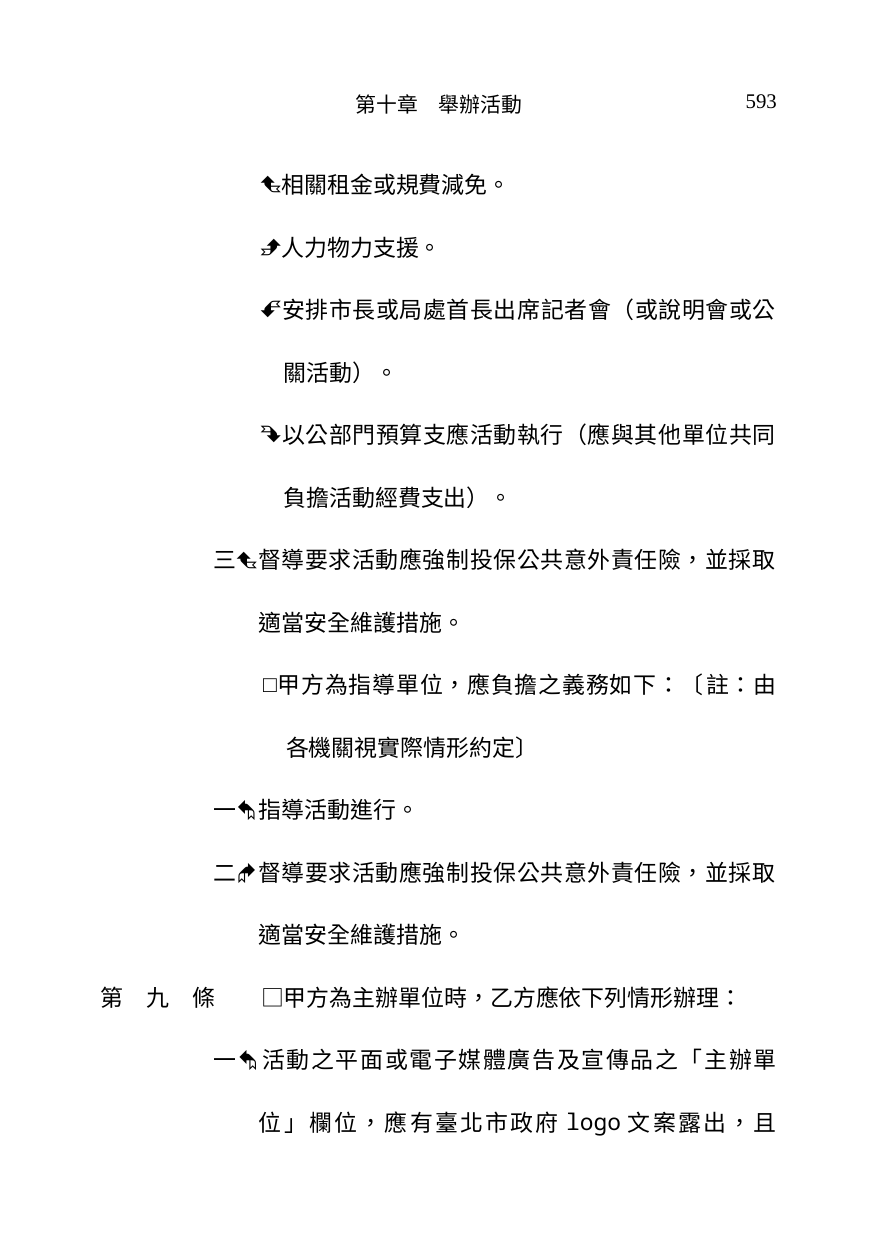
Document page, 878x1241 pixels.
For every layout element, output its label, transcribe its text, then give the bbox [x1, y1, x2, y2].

text 二督導要求活動應強制投保公共意外責任險，並採取適當安全維護措施。 [213, 829, 777, 954]
text 相關租金或規費減免。 [260, 142, 777, 204]
text 第 九 條 □甲方為主辦單位時，乙方應依下列情形辦理： [100, 954, 777, 1017]
text 一指導活動進行。 [213, 767, 777, 829]
text 以公部門預算支應活動執行（應與其他單位共同負擔活動經費支出）。 [260, 392, 777, 517]
text 一活動之平面或電子媒體廣告及宣傳品之「主辦單位」欄位，應有臺北市政府logo文案露出，且 [213, 1017, 777, 1142]
text 人力物力支援。 [260, 204, 777, 267]
text □甲方為指導單位，應負擔之義務如下：〔註：由各機關視實際情形約定〕 [263, 642, 777, 767]
text 安排市長或局處首長出席記者會（或說明會或公關活動）。 [260, 267, 777, 392]
text 三督導要求活動應強制投保公共意外責任險，並採取適當安全維護措施。 [213, 517, 777, 642]
